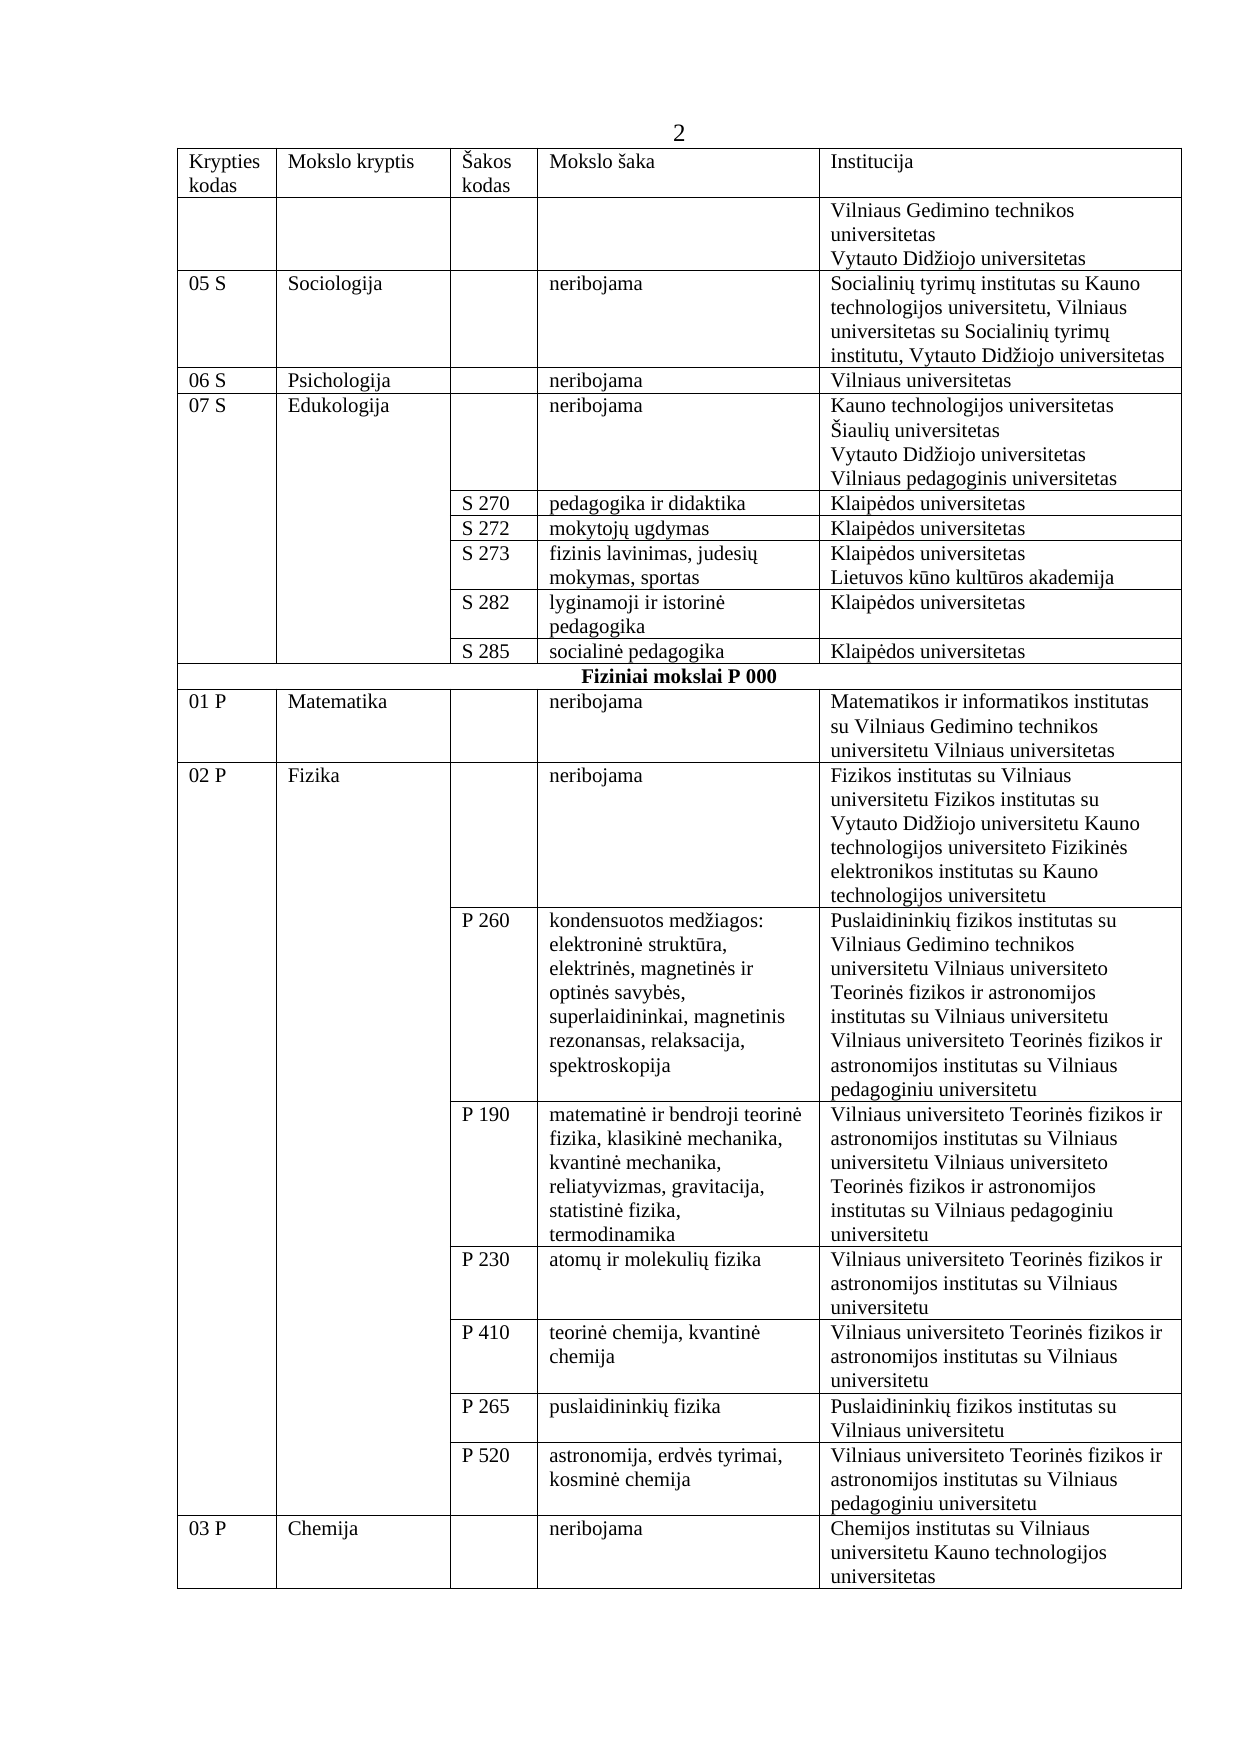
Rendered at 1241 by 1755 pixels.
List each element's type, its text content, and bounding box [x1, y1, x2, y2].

table_header Institucija [820, 149, 1181, 197]
table_cell astronomija, erdvės tyrimai, kosminė chemija [538, 1443, 819, 1515]
table_cell socialinė pedagogika [538, 639, 819, 663]
table_cell lyginamoji ir istorinė pedagogika [538, 590, 819, 638]
table_cell puslaidininkių fizika [538, 1394, 819, 1442]
table_cell neribojama [538, 763, 819, 907]
table_cell [451, 763, 537, 907]
table_cell Vilniaus universiteto Teorinės fizikos ir astronomijos institutas su Vilniaus universitetu [820, 1320, 1181, 1392]
table_cell [538, 198, 819, 270]
table_cell [451, 198, 537, 270]
table_cell [451, 368, 537, 392]
table_cell Puslaidininkių fizikos institutas su Vilniaus Gedimino technikos universitetu Vilniaus universiteto Teorinės fizikos ir astronomijos institutas su Vilniaus universitetu Vilniaus universiteto Teorinės fizikos ir astronomijos institutas su Vilniaus pedagoginiu universitetu [820, 908, 1181, 1101]
table_header Krypties kodas [178, 149, 276, 197]
table_cell P 520 [451, 1443, 537, 1515]
table_cell Klaipėdos universitetas [820, 491, 1181, 515]
table_cell [178, 198, 276, 270]
table_cell Sociologija [277, 271, 450, 367]
table_header Šakos kodas [451, 149, 537, 197]
table_cell P 230 [451, 1247, 537, 1319]
table_cell neribojama [538, 690, 819, 762]
table_cell [451, 271, 537, 367]
table_cell [451, 394, 537, 490]
table_cell 06 S [178, 368, 276, 392]
table_cell Kauno technologijos universitetas Šiaulių universitetas Vytauto Didžiojo universitetas Vilniaus pedagoginis universitetas [820, 394, 1181, 490]
table_cell Matematika [277, 690, 450, 762]
table_cell Klaipėdos universitetas [820, 516, 1181, 540]
table_cell P 260 [451, 908, 537, 1101]
table_cell 05 S [178, 271, 276, 367]
table_cell Puslaidininkių fizikos institutas su Vilniaus universitetu [820, 1394, 1181, 1442]
table_cell neribojama [538, 271, 819, 367]
table_cell Socialinių tyrimų institutas su Kauno technologijos universitetu, Vilniaus universitetas su Socialinių tyrimų institutu, Vytauto Didžiojo universitetas [820, 271, 1181, 367]
table_cell P 265 [451, 1394, 537, 1442]
table_cell 01 P [178, 690, 276, 762]
table_cell neribojama [538, 1516, 819, 1588]
table_cell Vilniaus universiteto Teorinės fizikos ir astronomijos institutas su Vilniaus pedagoginiu universitetu [820, 1443, 1181, 1515]
table_cell Fiziniai mokslai P 000 [178, 664, 1181, 688]
table_cell matematinė ir bendroji teorinė fizika, klasikinė mechanika, kvantinė mechanika, reliatyvizmas, gravitacija, statistinė fizika, termodinamika [538, 1102, 819, 1246]
table_cell neribojama [538, 368, 819, 392]
table_cell S 272 [451, 516, 537, 540]
table_cell Matematikos ir informatikos institutas su Vilniaus Gedimino technikos universitetu Vilniaus universitetas [820, 690, 1181, 762]
table_cell S 282 [451, 590, 537, 638]
table_cell 03 P [178, 1516, 276, 1588]
table_cell 02 P [178, 763, 276, 1515]
table_cell Klaipėdos universitetas Lietuvos kūno kultūros akademija [820, 541, 1181, 589]
table_cell S 273 [451, 541, 537, 589]
table_cell [277, 198, 450, 270]
table_cell fizinis lavinimas, judesių mokymas, sportas [538, 541, 819, 589]
table_cell Chemijos institutas su Vilniaus universitetu Kauno technologijos universitetas [820, 1516, 1181, 1588]
table_cell 07 S [178, 394, 276, 663]
table_cell Klaipėdos universitetas [820, 639, 1181, 663]
table_cell mokytojų ugdymas [538, 516, 819, 540]
table_cell Psichologija [277, 368, 450, 392]
table_cell S 270 [451, 491, 537, 515]
table_cell Klaipėdos universitetas [820, 590, 1181, 638]
table_cell [451, 690, 537, 762]
table_cell pedagogika ir didaktika [538, 491, 819, 515]
table_cell S 285 [451, 639, 537, 663]
table_cell kondensuotos medžiagos: elektroninė struktūra, elektrinės, magnetinės ir optinės savybės, superlaidininkai, magnetinis rezonansas, relaksacija, spektroskopija [538, 908, 819, 1101]
table_cell Vilniaus Gedimino technikos universitetas Vytauto Didžiojo universitetas [820, 198, 1181, 270]
table_header Mokslo kryptis [277, 149, 450, 197]
table_cell Chemija [277, 1516, 450, 1588]
table_cell teorinė chemija, kvantinė chemija [538, 1320, 819, 1392]
table_cell Vilniaus universiteto Teorinės fizikos ir astronomijos institutas su Vilniaus universitetu Vilniaus universiteto Teorinės fizikos ir astronomijos institutas su Vilniaus pedagoginiu universitetu [820, 1102, 1181, 1246]
table_cell Vilniaus universitetas [820, 368, 1181, 392]
table_cell Edukologija [277, 394, 450, 663]
table_header Mokslo šaka [538, 149, 819, 197]
table_cell Fizika [277, 763, 450, 1515]
table_cell neribojama [538, 394, 819, 490]
table_cell [451, 1516, 537, 1588]
table_cell P 190 [451, 1102, 537, 1246]
table_cell Vilniaus universiteto Teorinės fizikos ir astronomijos institutas su Vilniaus universitetu [820, 1247, 1181, 1319]
table_cell Fizikos institutas su Vilniaus universitetu Fizikos institutas su Vytauto Didžiojo universitetu Kauno technologijos universiteto Fizikinės elektronikos institutas su Kauno technologijos universitetu [820, 763, 1181, 907]
table_cell atomų ir molekulių fizika [538, 1247, 819, 1319]
table_cell P 410 [451, 1320, 537, 1392]
